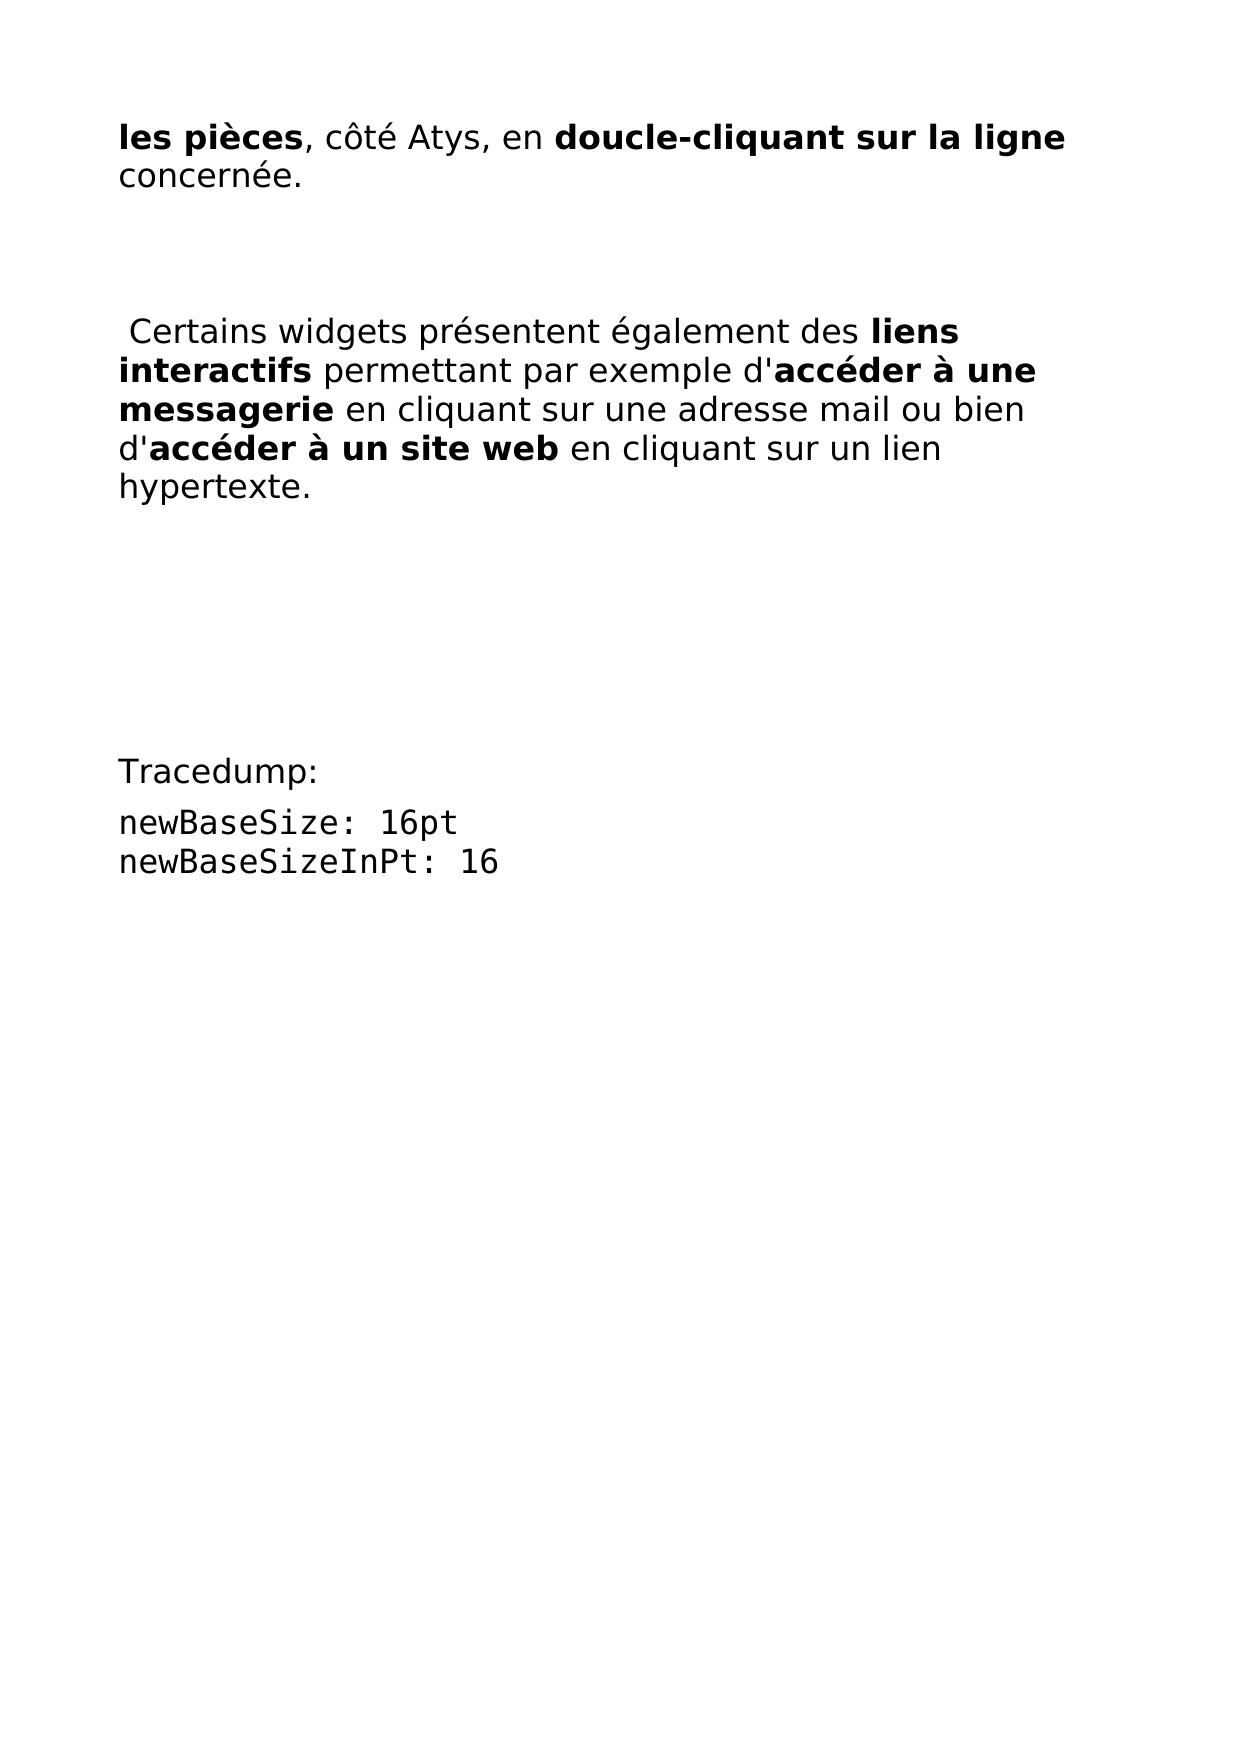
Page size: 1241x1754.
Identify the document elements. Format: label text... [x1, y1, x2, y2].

text Tracedump: [118, 713, 1122, 791]
text les pièces, côté Atys, en doucle-cliquant sur la ligne concernée. Certains widgets présentent également des liens interactifs permettant par exemple d'accéder à une messagerie en cliquant sur une adresse mail ou bien d'accéder à un site web en cliquant sur un lien hypertexte. [118, 118, 1122, 701]
text newBaseSize: 16pt newBaseSizeInPt: 16 [118, 804, 1122, 881]
